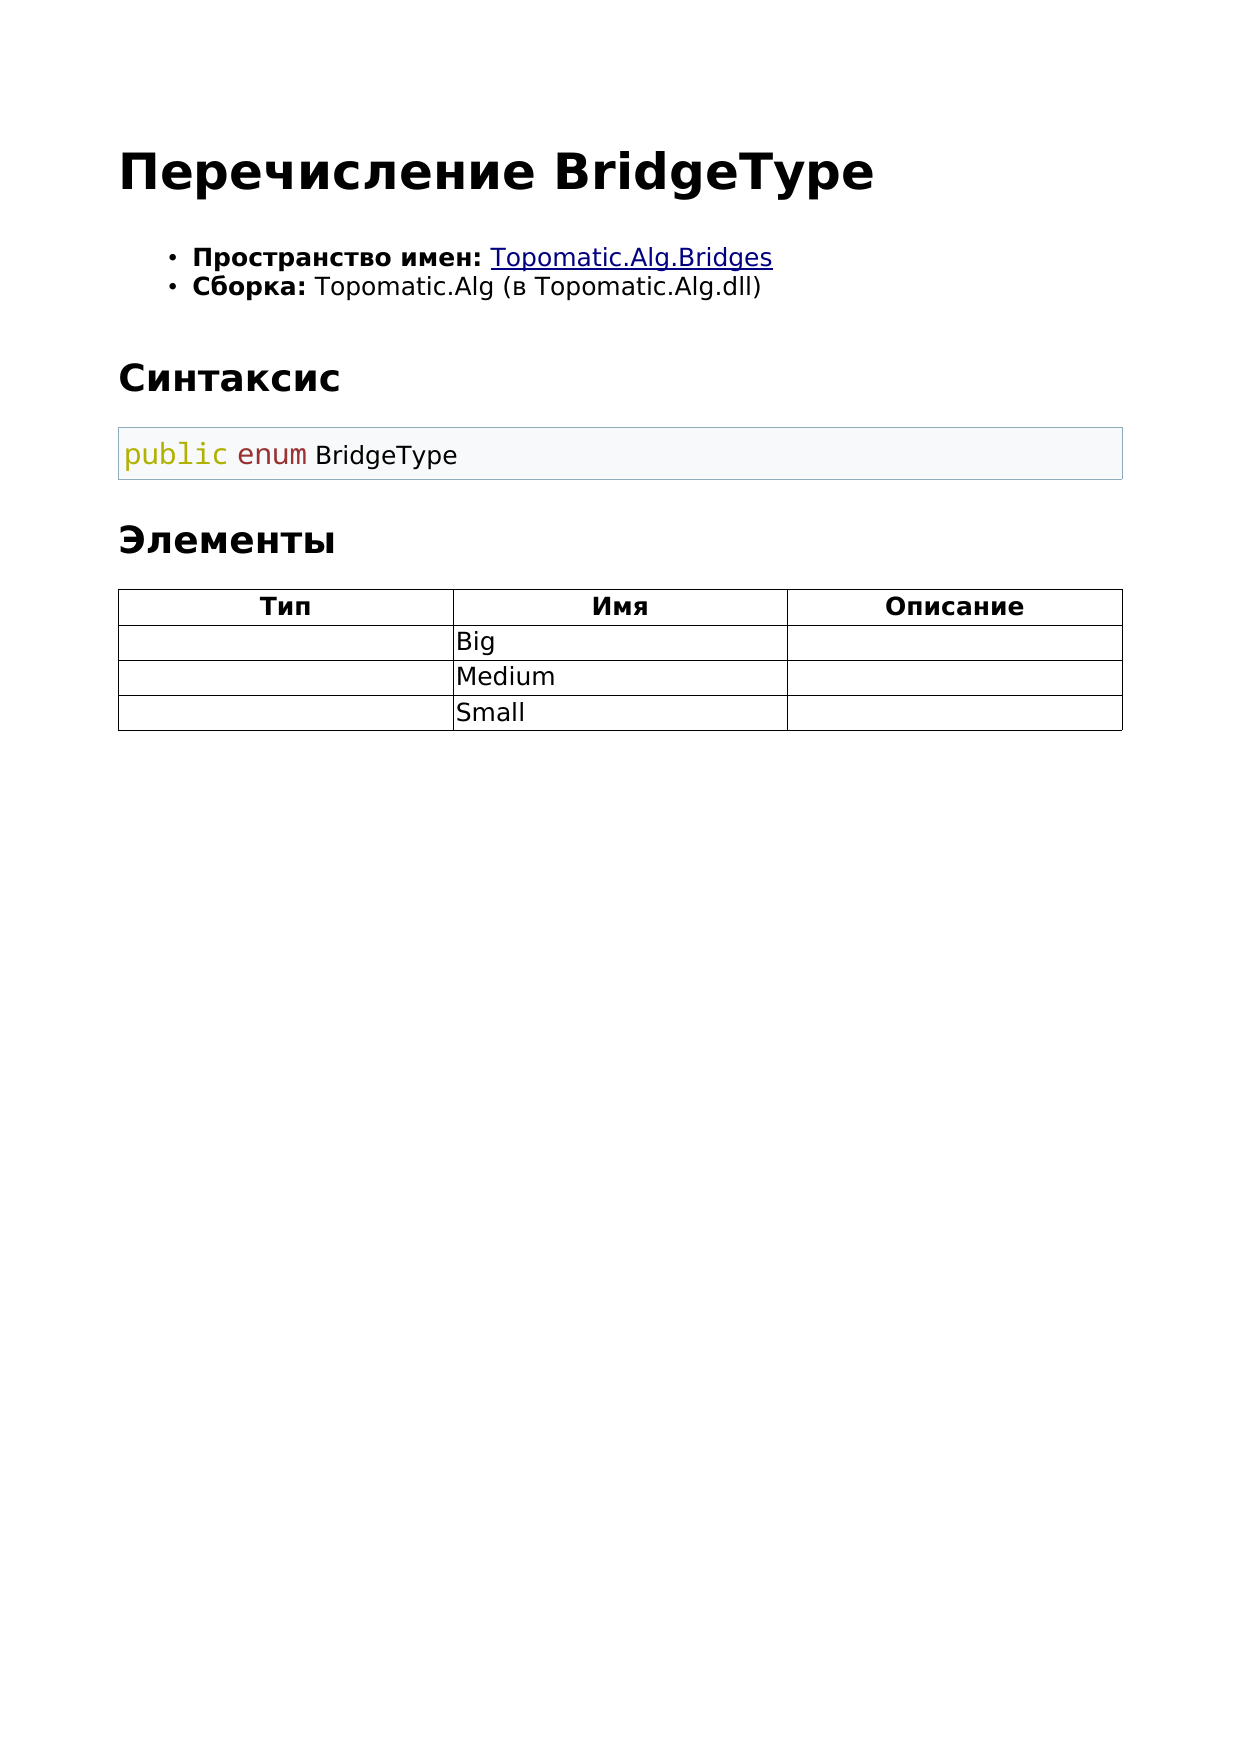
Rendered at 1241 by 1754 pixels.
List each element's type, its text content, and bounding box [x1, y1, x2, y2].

subtitle Перечисление BridgeType [118, 143, 1122, 201]
table_header Имя [454, 590, 787, 624]
list Сборка: Topomatic.Alg (в Topomatic.Alg.dll) [177, 272, 1122, 302]
table_header Тип [119, 590, 453, 624]
table_cell Big [454, 626, 787, 659]
table_cell [788, 661, 1122, 695]
table_cell [119, 696, 453, 730]
list Пространство имен: Topomatic.Alg.Bridges [177, 243, 1122, 272]
table_header Описание [788, 590, 1122, 624]
table_cell [119, 661, 453, 695]
subtitle Синтаксис [118, 356, 1122, 400]
table_cell Medium [454, 661, 787, 695]
table_cell [788, 626, 1122, 659]
subtitle Элементы [118, 518, 1122, 562]
table_cell [119, 626, 453, 659]
table_cell Small [454, 696, 787, 730]
table_header public enum BridgeType [119, 428, 1122, 478]
table_cell [788, 696, 1122, 730]
